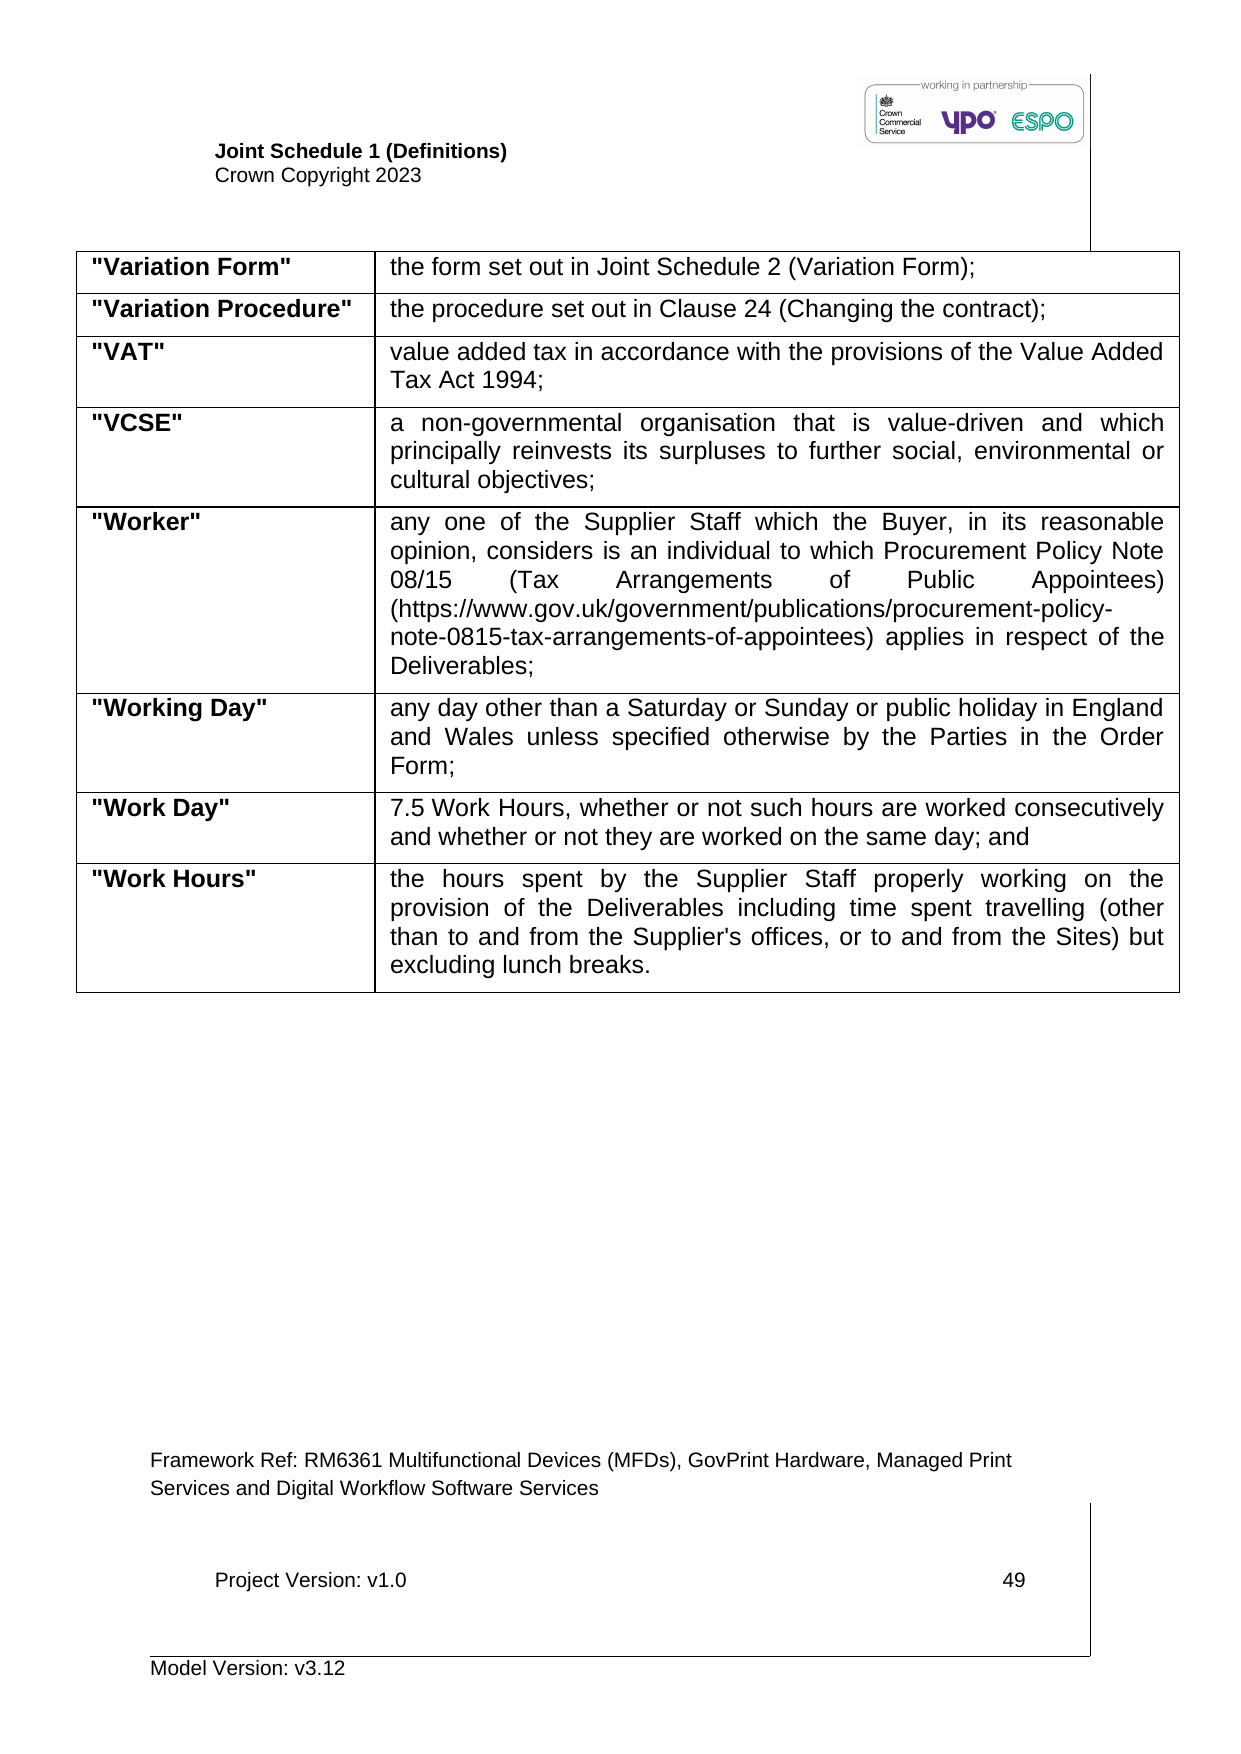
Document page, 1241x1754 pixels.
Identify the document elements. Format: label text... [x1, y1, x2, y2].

table_cell "Variation Procedure" [77, 294, 374, 336]
table_cell the form set out in Joint Schedule 2 (Variation Form); [376, 252, 1179, 293]
table_cell "Work Hours" [77, 864, 374, 992]
table_cell 7.5 Work Hours, whether or not such hours are worked consecutively and whether or not they are worked on the same day; and [376, 793, 1179, 863]
table_cell "Working Day" [77, 694, 374, 792]
table_cell "Variation Form" [77, 252, 374, 293]
table_cell "Work Day" [77, 793, 374, 863]
table_cell the procedure set out in Clause 24 (Changing the contract); [376, 294, 1179, 336]
table_cell "Worker" [77, 508, 374, 692]
table_cell value added tax in accordance with the provisions of the Value Added Tax Act 1994; [376, 337, 1179, 407]
table_cell any day other than a Saturday or Sunday or public holiday in England and Wales unless specified otherwise by the Parties in the Order Form; [376, 694, 1179, 792]
table_cell "VAT" [77, 337, 374, 407]
table_cell "VCSE" [77, 408, 374, 506]
table_cell the hours spent by the Supplier Staff properly working on the provision of the Deliverables including time spent travelling (other than to and from the Supplier's offices, or to and from the Sites) but excluding lunch breaks. [376, 864, 1179, 992]
table_cell any one of the Supplier Staff which the Buyer, in its reasonable opinion, considers is an individual to which Procurement Policy Note 08/15 (Tax Arrangements of Public Appointees) (https://www.gov.uk/government/publications/procurement-policy-note-0815-tax-arrangements-of-appointees) applies in respect of the Deliverables; [376, 508, 1179, 692]
table_cell a non-governmental organisation that is value-driven and which principally reinvests its surpluses to further social, environmental or cultural objectives; [376, 408, 1179, 506]
